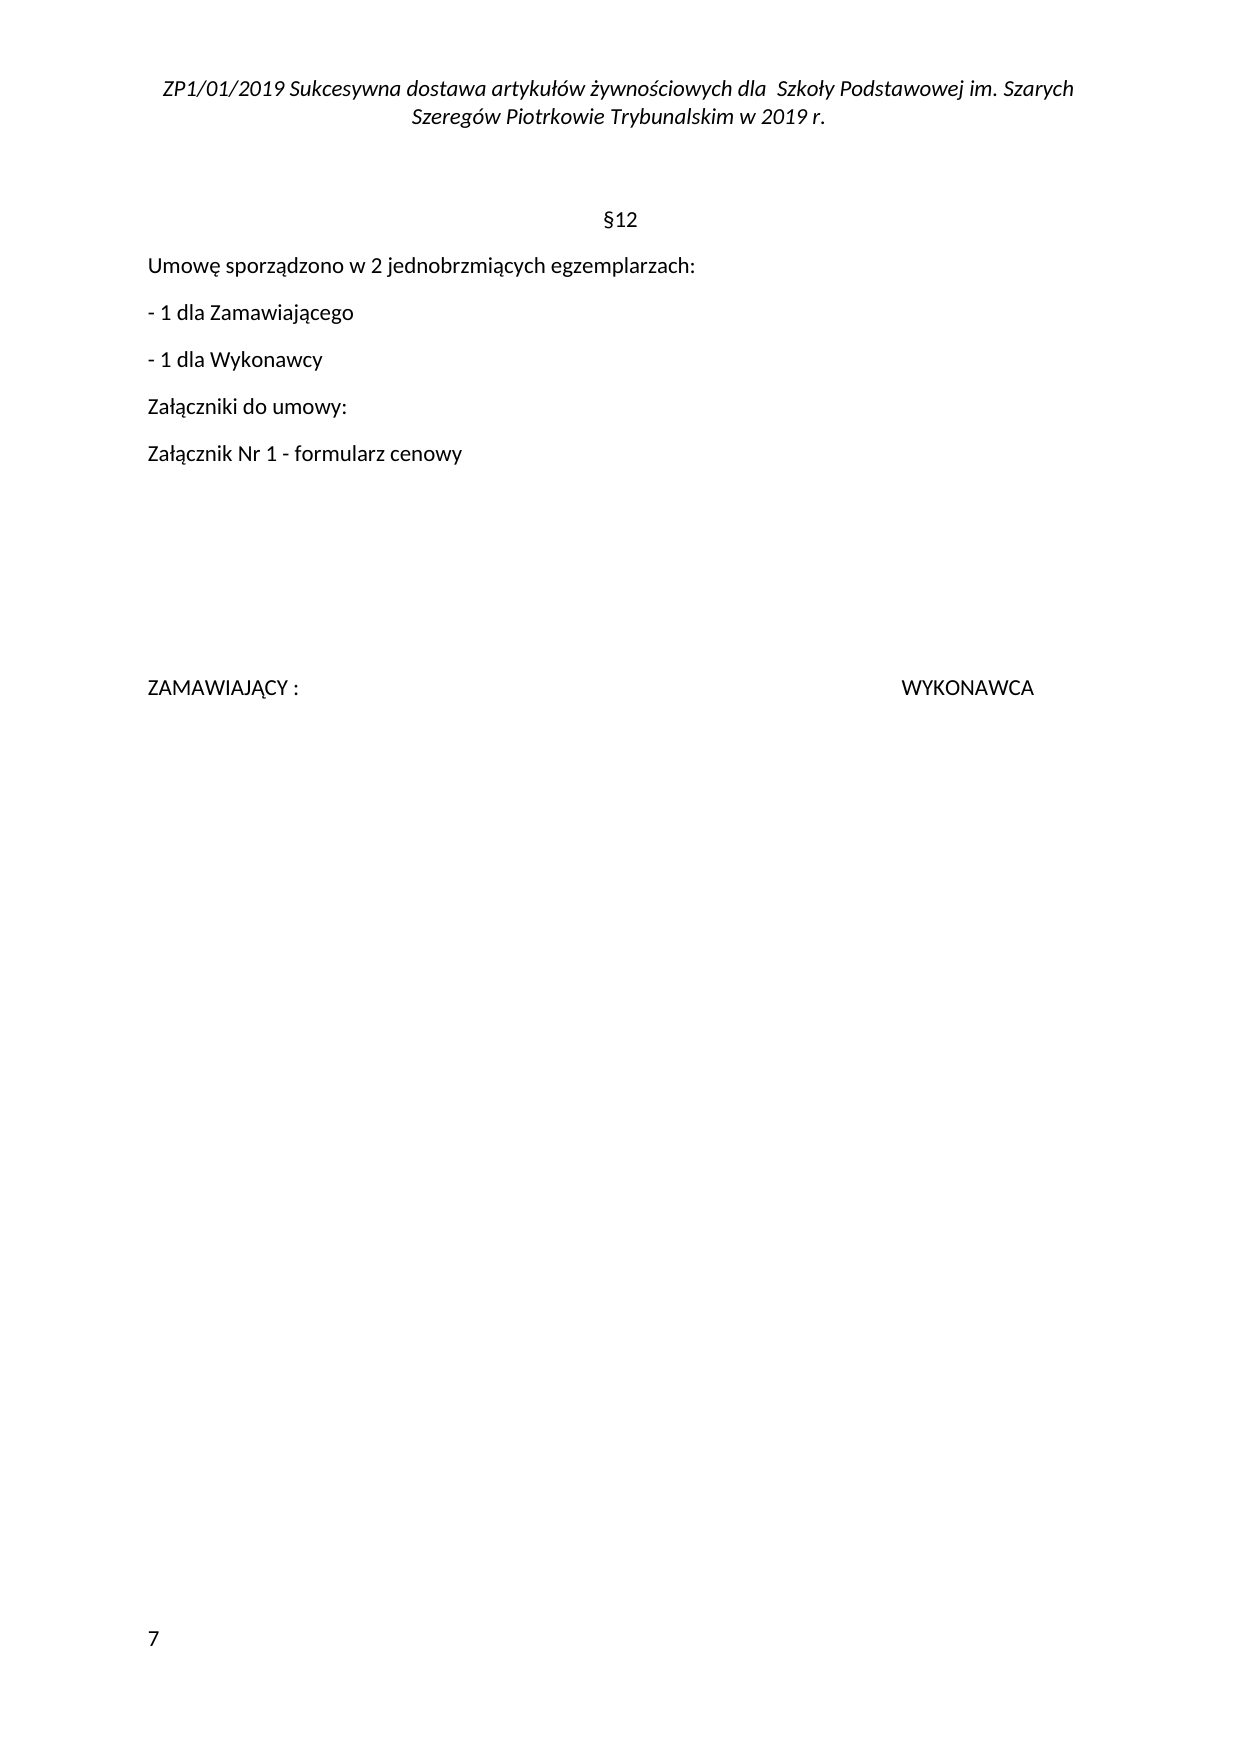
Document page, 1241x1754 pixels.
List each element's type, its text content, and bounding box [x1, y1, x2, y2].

text Załącznik Nr 1 - formularz cenowy [148, 439, 1093, 467]
text - 1 dla Wykonawcy [148, 345, 1093, 373]
text Załączniki do umowy: [148, 392, 1093, 420]
text ZAMAWIAJĄCY : WYKONAWCA [148, 673, 1093, 701]
text §12 [148, 205, 1093, 233]
text - 1 dla Zamawiającego [148, 298, 1093, 326]
text Umowę sporządzono w 2 jednobrzmiących egzemplarzach: [148, 252, 1093, 279]
